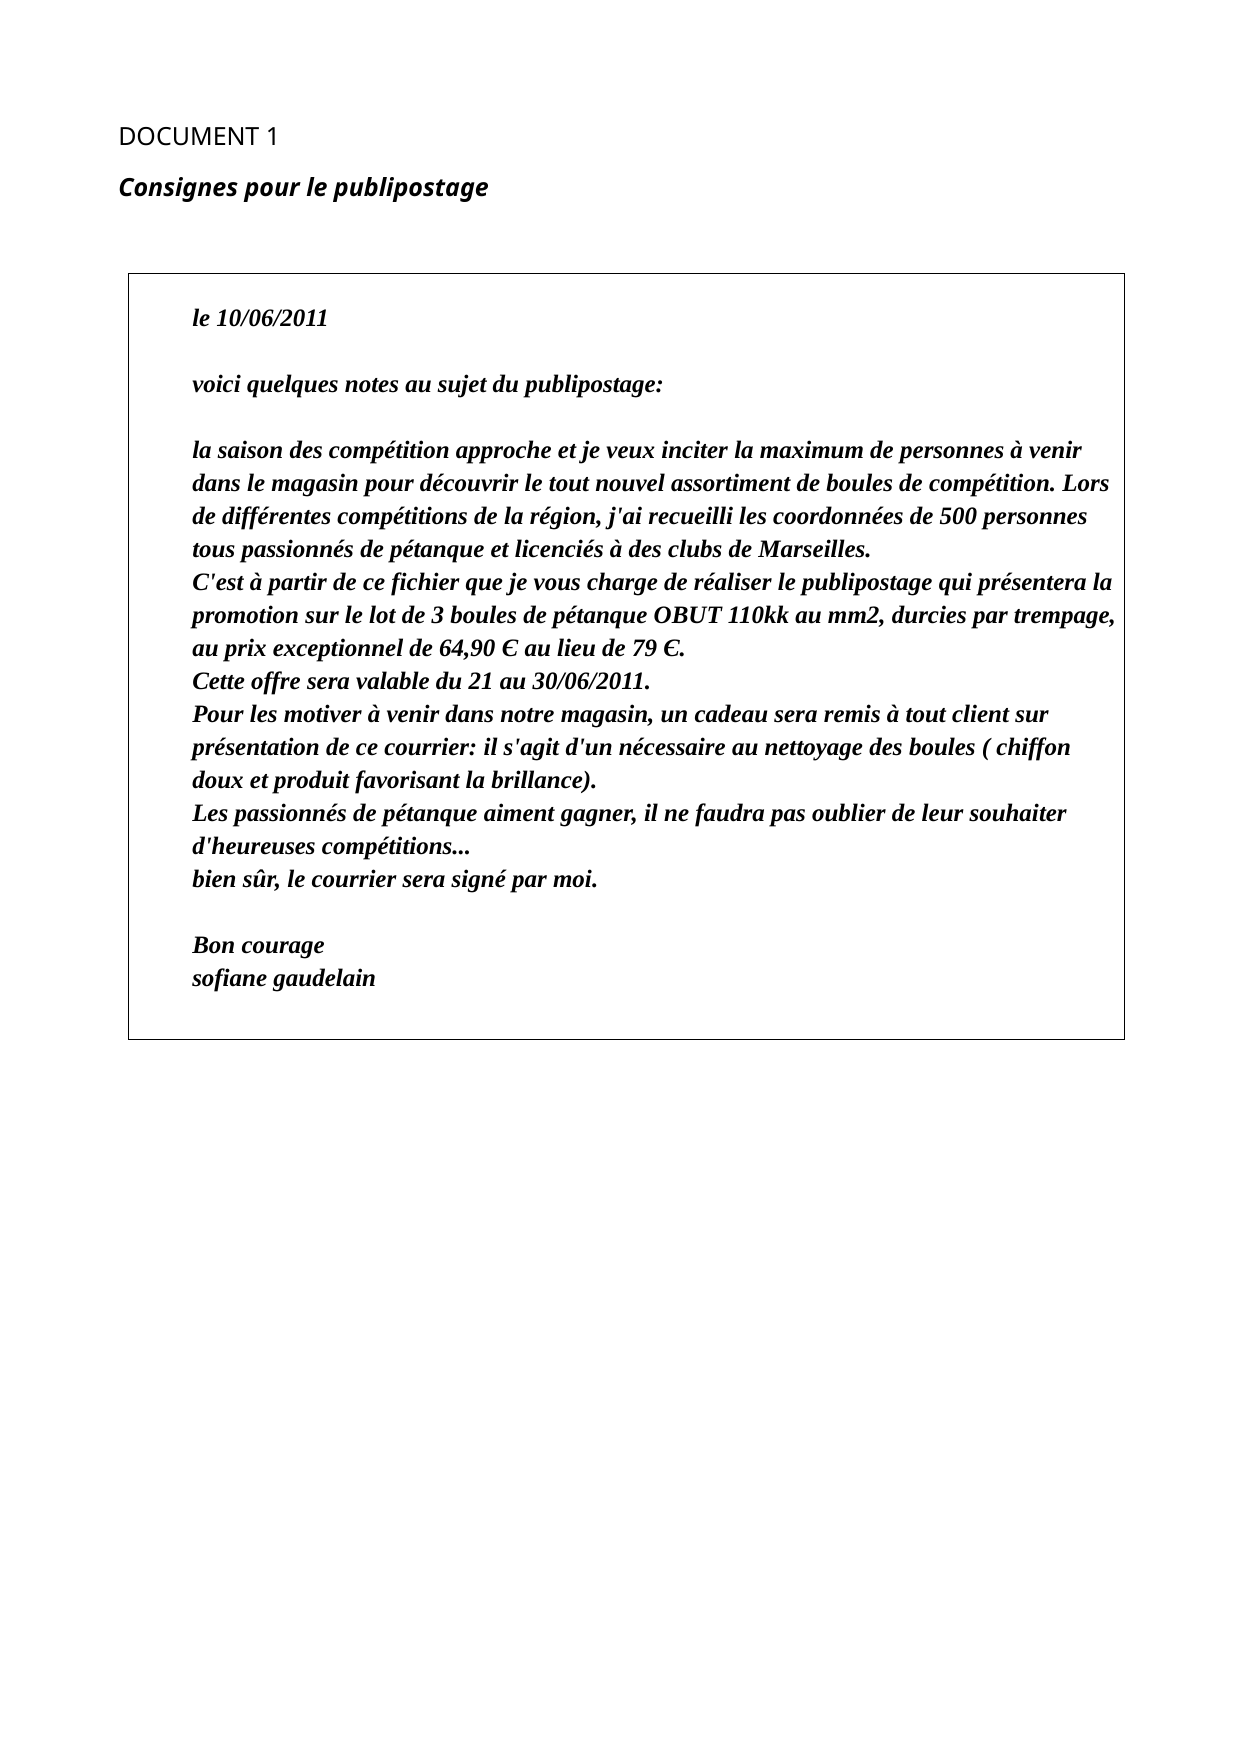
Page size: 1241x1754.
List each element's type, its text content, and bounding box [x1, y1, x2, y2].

text le 10/06/2011 [129, 303, 1122, 332]
text Les passionnés de pétanque aiment gagner, il ne faudra pas oublier de leur souhaiter d'heureuses compétitions... [129, 798, 1122, 860]
text voici quelques notes au sujet du publipostage: [129, 369, 1122, 398]
text bien sûr, le courrier sera signé par moi. [129, 864, 1122, 893]
text sofiane gaudelain [129, 963, 1122, 992]
text Consignes pour le publipostage [118, 170, 1122, 204]
text [118, 930, 128, 959]
text Bon courage [129, 930, 1122, 959]
text Pour les motiver à venir dans notre magasin, un cadeau sera remis à tout client sur présentation de ce courrier: il s'agit d'un nécessaire au nettoyage des boules ( chiffon doux et produit favorisant la brillance). [129, 699, 1122, 794]
text la saison des compétition approche et je veux inciter la maximum de personnes à venir dans le magasin pour découvrir le tout nouvel assortiment de boules de compétition. Lors de différentes compétitions de la région, j'ai recueilli les coordonnées de 500 personnes tous passionnés de pétanque et licenciés à des clubs de Marseilles. [129, 435, 1122, 563]
text Cette offre sera valable du 21 au 30/06/2011. [129, 666, 1122, 695]
text DOCUMENT 1 [118, 118, 1122, 152]
text [118, 303, 128, 332]
text C'est à partir de ce fichier que je vous charge de réaliser le publipostage qui présentera la promotion sur le lot de 3 boules de pétanque OBUT 110kk au mm2, durcies par trempage, au prix exceptionnel de 64,90 Є au lieu de 79 Є. [129, 567, 1122, 662]
